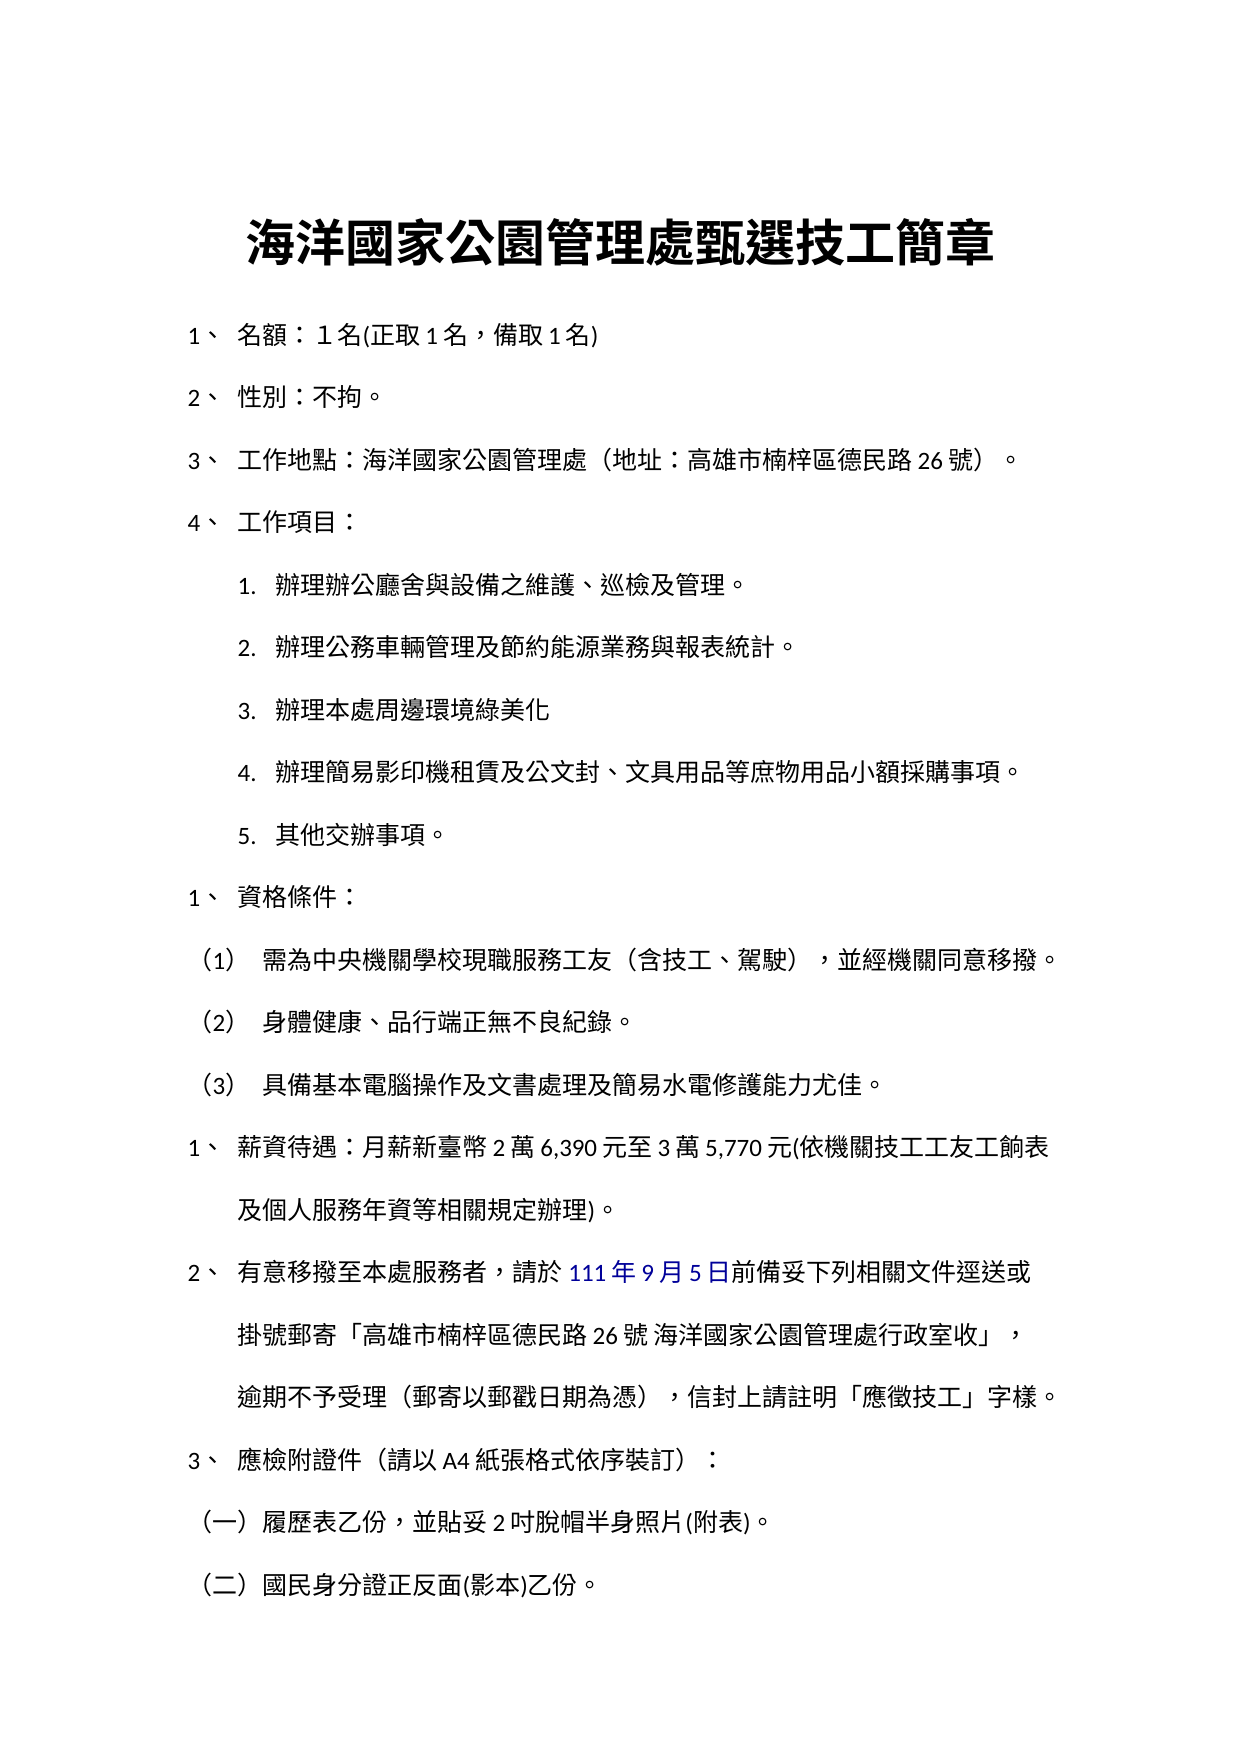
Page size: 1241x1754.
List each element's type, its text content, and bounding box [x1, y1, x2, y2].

list 辦理辦公廳舍與設備之維護、巡檢及管理。 [237, 542, 1053, 604]
list 身體健康、品行端正無不良紀錄。 [187, 979, 1053, 1042]
list 應檢附證件（請以A4紙張格式依序裝訂）： [187, 1417, 1053, 1479]
list 工作項目： [187, 479, 1053, 542]
list 需為中央機關學校現職服務工友（含技工、駕駛），並經機關同意移撥。 [187, 917, 1053, 979]
list 薪資待遇：月薪新臺幣2萬6,390元至3萬5,770元(依機關技工工友工餉表及個人服務年資等相關規定辦理)。 [187, 1104, 1053, 1229]
list 性別：不拘。 [187, 354, 1053, 417]
list 辦理本處周邊環境綠美化 [237, 667, 1053, 729]
list 其他交辦事項。 [237, 792, 1053, 854]
text 海洋國家公園管理處甄選技工簡章 [187, 167, 1053, 292]
list 具備基本電腦操作及文書處理及簡易水電修護能力尤佳。 [187, 1042, 1053, 1104]
list 名額：１名(正取1名，備取1名) [187, 292, 1053, 354]
list 辦理公務車輛管理及節約能源業務與報表統計。 [237, 604, 1053, 667]
text （二）國民身分證正反面(影本)乙份。 [187, 1542, 1053, 1604]
list 辦理簡易影印機租賃及公文封、文具用品等庶物用品小額採購事項。 [237, 729, 1053, 792]
list 資格條件： [187, 854, 1053, 917]
text （一）履歷表乙份，並貼妥2吋脫帽半身照片(附表)。 [187, 1479, 1053, 1542]
list 工作地點：海洋國家公園管理處（地址：高雄市楠梓區德民路26號）。 [187, 417, 1053, 479]
list 有意移撥至本處服務者，請於 111年9月5日前備妥下列相關文件逕送或掛號郵寄「高雄市楠梓區德民路26號 海洋國家公園管理處行政室收」，逾期不予受理（郵寄以郵戳日期為憑），信封上請註明「應徵技工」字樣。 [187, 1229, 1053, 1417]
